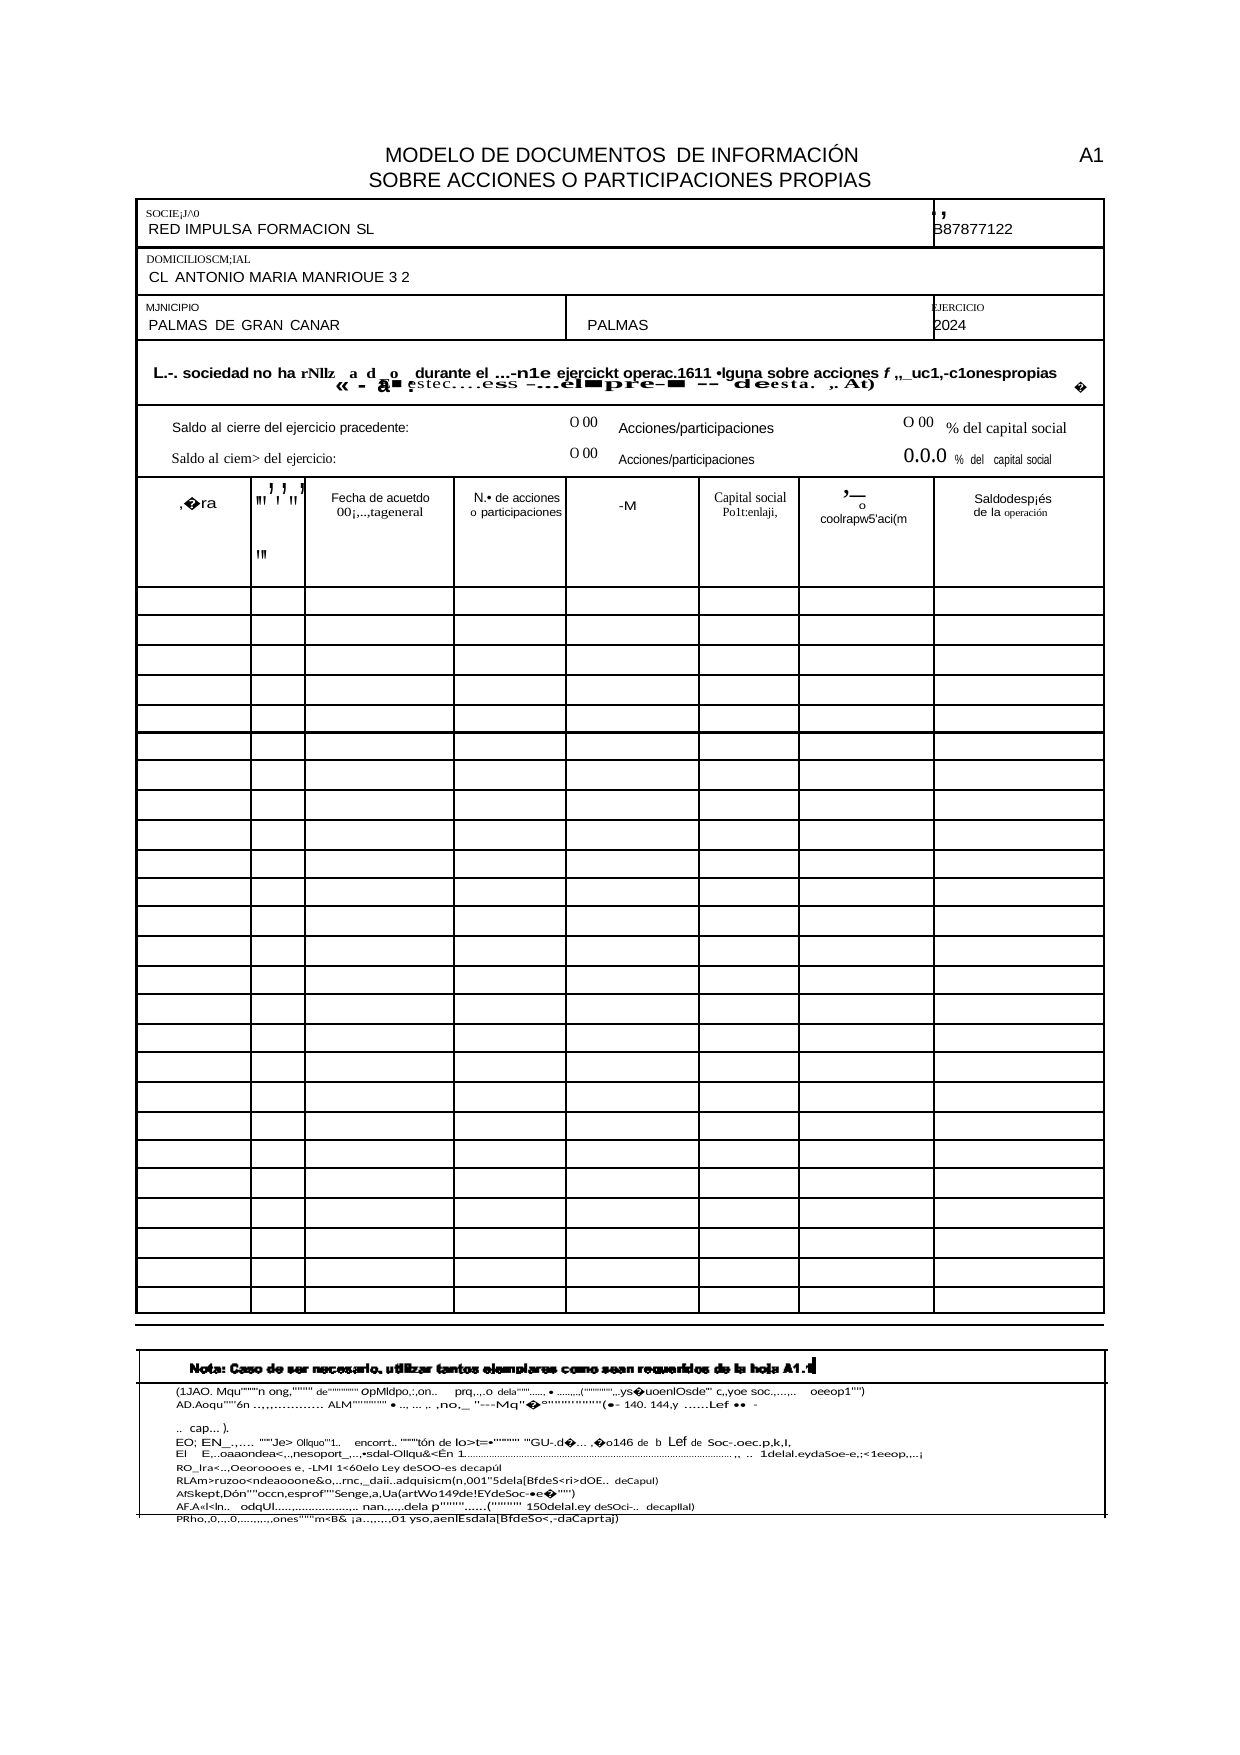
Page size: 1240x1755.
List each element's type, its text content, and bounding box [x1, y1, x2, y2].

table_cell [567, 821, 698, 849]
table_cell [455, 967, 565, 993]
table_cell [252, 588, 304, 613]
table_cell [567, 676, 698, 703]
table_cell [700, 1169, 798, 1197]
table_cell [138, 646, 250, 673]
table_cell [306, 676, 453, 703]
table_cell [567, 1113, 698, 1139]
table_cell [800, 1083, 933, 1111]
table_cell [138, 937, 250, 965]
table_cell DOMICILIOSCM;IAL CL ANTONIO MARIA MANRIOUE 3 2 [138, 249, 1103, 293]
table_cell [800, 967, 933, 993]
table_cell [455, 995, 565, 1023]
table_cell [700, 646, 798, 673]
table_cell [306, 1141, 453, 1167]
table_cell [935, 616, 1103, 643]
table_cell [935, 1113, 1103, 1139]
table_cell [935, 646, 1103, 673]
table_cell [306, 1083, 453, 1111]
table_cell [800, 1113, 933, 1139]
table_cell [935, 734, 1103, 759]
table_cell [935, 1229, 1103, 1257]
table_cell [455, 1113, 565, 1139]
table_cell [306, 879, 453, 905]
table_cell [455, 706, 565, 731]
table_cell [800, 616, 933, 643]
table_cell [138, 967, 250, 993]
table_cell Fecha de acuetdo 00¡,..,tageneral [306, 478, 453, 586]
table_cell [306, 1199, 453, 1227]
table_cell [567, 851, 698, 877]
table_cell [935, 761, 1103, 789]
table_cell [800, 588, 933, 613]
table_cell L.-. sociedad no ha rNllz«a-dao :durante el ...-n1e ejercickt operac.1611 •lguna sobre acciones f ,,_uc1,-c1onespropias � E■ estec....ess -...el■pre-■ -- deesta. ,. At) [138, 341, 1103, 403]
table_cell [138, 1229, 250, 1257]
table_cell Saldo al cierre del ejercicio pracedente: O 00 Acciones/participaciones O 00 % del capital social Saldo al ciem> del ejercicio: O 00 Acciones/participaciones o.o.o % del capital social [138, 406, 1103, 476]
table_cell [138, 1113, 250, 1139]
table_cell [567, 1083, 698, 1111]
table_cell [455, 1169, 565, 1197]
table_cell [700, 588, 798, 613]
table_cell [306, 1113, 453, 1139]
table_cell [567, 1259, 698, 1286]
table_cell [567, 967, 698, 993]
table_cell [252, 1169, 304, 1197]
table_cell [935, 937, 1103, 965]
table_cell [252, 1288, 304, 1312]
table_cell [306, 588, 453, 613]
table_cell [935, 907, 1103, 935]
table_cell N.• de acciones o participaciones [455, 478, 565, 586]
table_cell [306, 761, 453, 789]
table_cell [252, 1083, 304, 1111]
table_cell [138, 1199, 250, 1227]
table_cell [138, 995, 250, 1023]
table_cell [935, 1259, 1103, 1286]
table_cell [252, 851, 304, 877]
table_cell [138, 616, 250, 643]
table_cell [252, 676, 304, 703]
table_cell [138, 879, 250, 905]
table_cell [700, 851, 798, 877]
table_cell [567, 1053, 698, 1081]
table_cell [455, 1259, 565, 1286]
table_cell [700, 734, 798, 759]
table_cell [138, 761, 250, 789]
table_cell [138, 821, 250, 849]
table_cell [455, 734, 565, 759]
table_cell [567, 1025, 698, 1051]
table_cell [455, 879, 565, 905]
table_cell [138, 1259, 250, 1286]
table_cell [800, 907, 933, 935]
table_cell [700, 967, 798, 993]
table_cell [567, 995, 698, 1023]
table_cell [567, 616, 698, 643]
table_cell [138, 734, 250, 759]
table_cell ,_ o coolrapw5'aci(m [800, 478, 933, 586]
table_cell [700, 1229, 798, 1257]
table_header SOCIE¡J/\0 ., RED IMPULSA FORMACION SL [138, 200, 933, 246]
table_cell [800, 646, 933, 673]
table_cell [700, 879, 798, 905]
table_cell [800, 1259, 933, 1286]
table_cell [935, 1025, 1103, 1051]
table_header B87877122 [935, 200, 1103, 246]
table_cell [455, 616, 565, 643]
table_cell [935, 706, 1103, 731]
table_cell [306, 995, 453, 1023]
table_cell EJERCICIO 2024 [935, 296, 1103, 338]
table_cell [252, 907, 304, 935]
table_cell [935, 1288, 1103, 1312]
table_cell [800, 1229, 933, 1257]
table_cell MJNICIPIO PALMAS DE GRAN CANAR [138, 296, 565, 338]
table_cell [306, 706, 453, 731]
table_cell [935, 879, 1103, 905]
table_cell [700, 706, 798, 731]
table_cell [252, 995, 304, 1023]
table_cell [455, 1199, 565, 1227]
table_cell [138, 1083, 250, 1111]
table_cell [700, 1288, 798, 1312]
table_cell [138, 706, 250, 731]
table_cell [306, 1053, 453, 1081]
table_cell [306, 907, 453, 935]
table_cell [800, 1199, 933, 1227]
table_cell [800, 1288, 933, 1312]
table_cell [700, 995, 798, 1023]
table_cell [567, 1141, 698, 1167]
table_cell [567, 588, 698, 613]
table_cell [252, 1025, 304, 1051]
table_cell [138, 676, 250, 703]
table_cell [700, 1141, 798, 1167]
table_cell [455, 1141, 565, 1167]
table_cell [700, 1053, 798, 1081]
table_cell [935, 851, 1103, 877]
table_cell [935, 821, 1103, 849]
table_cell [306, 821, 453, 849]
table_cell [138, 791, 250, 819]
table_cell [138, 1053, 250, 1081]
table_cell [138, 1169, 250, 1197]
table_cell [567, 791, 698, 819]
subtitle MODELO DE DOCUMENTOS DE INFORMACIÓN A1 SOBRE ACCIONES O PARTICIPACIONES PROPIAS [368, 143, 1105, 192]
table_cell [935, 1141, 1103, 1167]
table_cell [455, 1083, 565, 1111]
table_cell [935, 1169, 1103, 1197]
table_cell [455, 761, 565, 789]
table_cell [567, 879, 698, 905]
table_cell [252, 1141, 304, 1167]
table_cell [138, 851, 250, 877]
table_cell [935, 1199, 1103, 1227]
table_cell [252, 1053, 304, 1081]
table_cell [306, 1169, 453, 1197]
table_cell [935, 967, 1103, 993]
table_cell [935, 995, 1103, 1023]
table_cell [700, 761, 798, 789]
table_cell [567, 1199, 698, 1227]
table_cell [700, 616, 798, 643]
table_cell [455, 821, 565, 849]
table_cell [700, 1199, 798, 1227]
table_cell [700, 1259, 798, 1286]
table_cell [700, 1025, 798, 1051]
table_cell [800, 734, 933, 759]
table_cell [455, 937, 565, 965]
table_cell [455, 791, 565, 819]
table_cell ,�ra [138, 478, 250, 586]
table_cell PALMAS [567, 296, 933, 338]
table_cell [252, 646, 304, 673]
table_cell [800, 761, 933, 789]
table_cell [252, 967, 304, 993]
table_cell [138, 1141, 250, 1167]
table_cell [800, 851, 933, 877]
table_cell [800, 937, 933, 965]
table_cell [138, 907, 250, 935]
table_cell [306, 616, 453, 643]
table_cell [800, 821, 933, 849]
table_cell [567, 706, 698, 731]
table_cell [567, 1169, 698, 1197]
table_cell [455, 1229, 565, 1257]
table_cell [935, 588, 1103, 613]
table_cell [700, 821, 798, 849]
table_cell [455, 1288, 565, 1312]
table_cell [252, 937, 304, 965]
table_cell Saldodesp¡és de la operación [935, 478, 1103, 586]
table_cell Capital social Po1t:enlaji, [700, 478, 798, 586]
table_cell [252, 616, 304, 643]
table_cell [800, 879, 933, 905]
table_cell [567, 937, 698, 965]
table_cell [306, 646, 453, 673]
table_cell [567, 1288, 698, 1312]
table_cell [252, 1113, 304, 1139]
table_cell [800, 1169, 933, 1197]
table_cell [306, 937, 453, 965]
table_cell [935, 676, 1103, 703]
table_cell [935, 1083, 1103, 1111]
table_cell [455, 907, 565, 935]
table_cell [252, 1199, 304, 1227]
table_cell [138, 1288, 250, 1312]
table_cell [306, 1288, 453, 1312]
table_cell [800, 791, 933, 819]
table_cell [306, 1229, 453, 1257]
table_cell [306, 791, 453, 819]
table_cell [252, 761, 304, 789]
table_cell [455, 588, 565, 613]
table_cell [306, 1259, 453, 1286]
table_cell -M [567, 478, 698, 586]
table_cell [700, 1113, 798, 1139]
table_cell [252, 706, 304, 731]
table_cell [138, 1025, 250, 1051]
table_cell '",',","' [252, 478, 304, 586]
table_cell [252, 1259, 304, 1286]
table_cell [567, 646, 698, 673]
table_cell [935, 791, 1103, 819]
table_cell [800, 1025, 933, 1051]
table_cell [455, 646, 565, 673]
table_cell [306, 851, 453, 877]
table_cell [306, 734, 453, 759]
table_cell [455, 851, 565, 877]
table_cell [252, 1229, 304, 1257]
table_cell [567, 734, 698, 759]
table_cell [800, 676, 933, 703]
table_cell [700, 907, 798, 935]
table_cell [800, 1053, 933, 1081]
table_cell [567, 761, 698, 789]
table_cell [800, 706, 933, 731]
subtitle [129, 197, 1111, 1324]
table_cell [138, 588, 250, 613]
table_cell [455, 676, 565, 703]
table_cell [700, 676, 798, 703]
table_cell [252, 791, 304, 819]
table_cell [700, 937, 798, 965]
table_cell [567, 1229, 698, 1257]
table_cell [700, 1083, 798, 1111]
table_cell [252, 734, 304, 759]
table_cell [306, 967, 453, 993]
table_cell [455, 1025, 565, 1051]
table_cell [455, 1053, 565, 1081]
table_cell [700, 791, 798, 819]
table_cell [306, 1025, 453, 1051]
table_cell [800, 1141, 933, 1167]
table_cell [800, 995, 933, 1023]
table_cell [567, 907, 698, 935]
table_cell [935, 1053, 1103, 1081]
table_cell [252, 879, 304, 905]
table_cell [252, 821, 304, 849]
